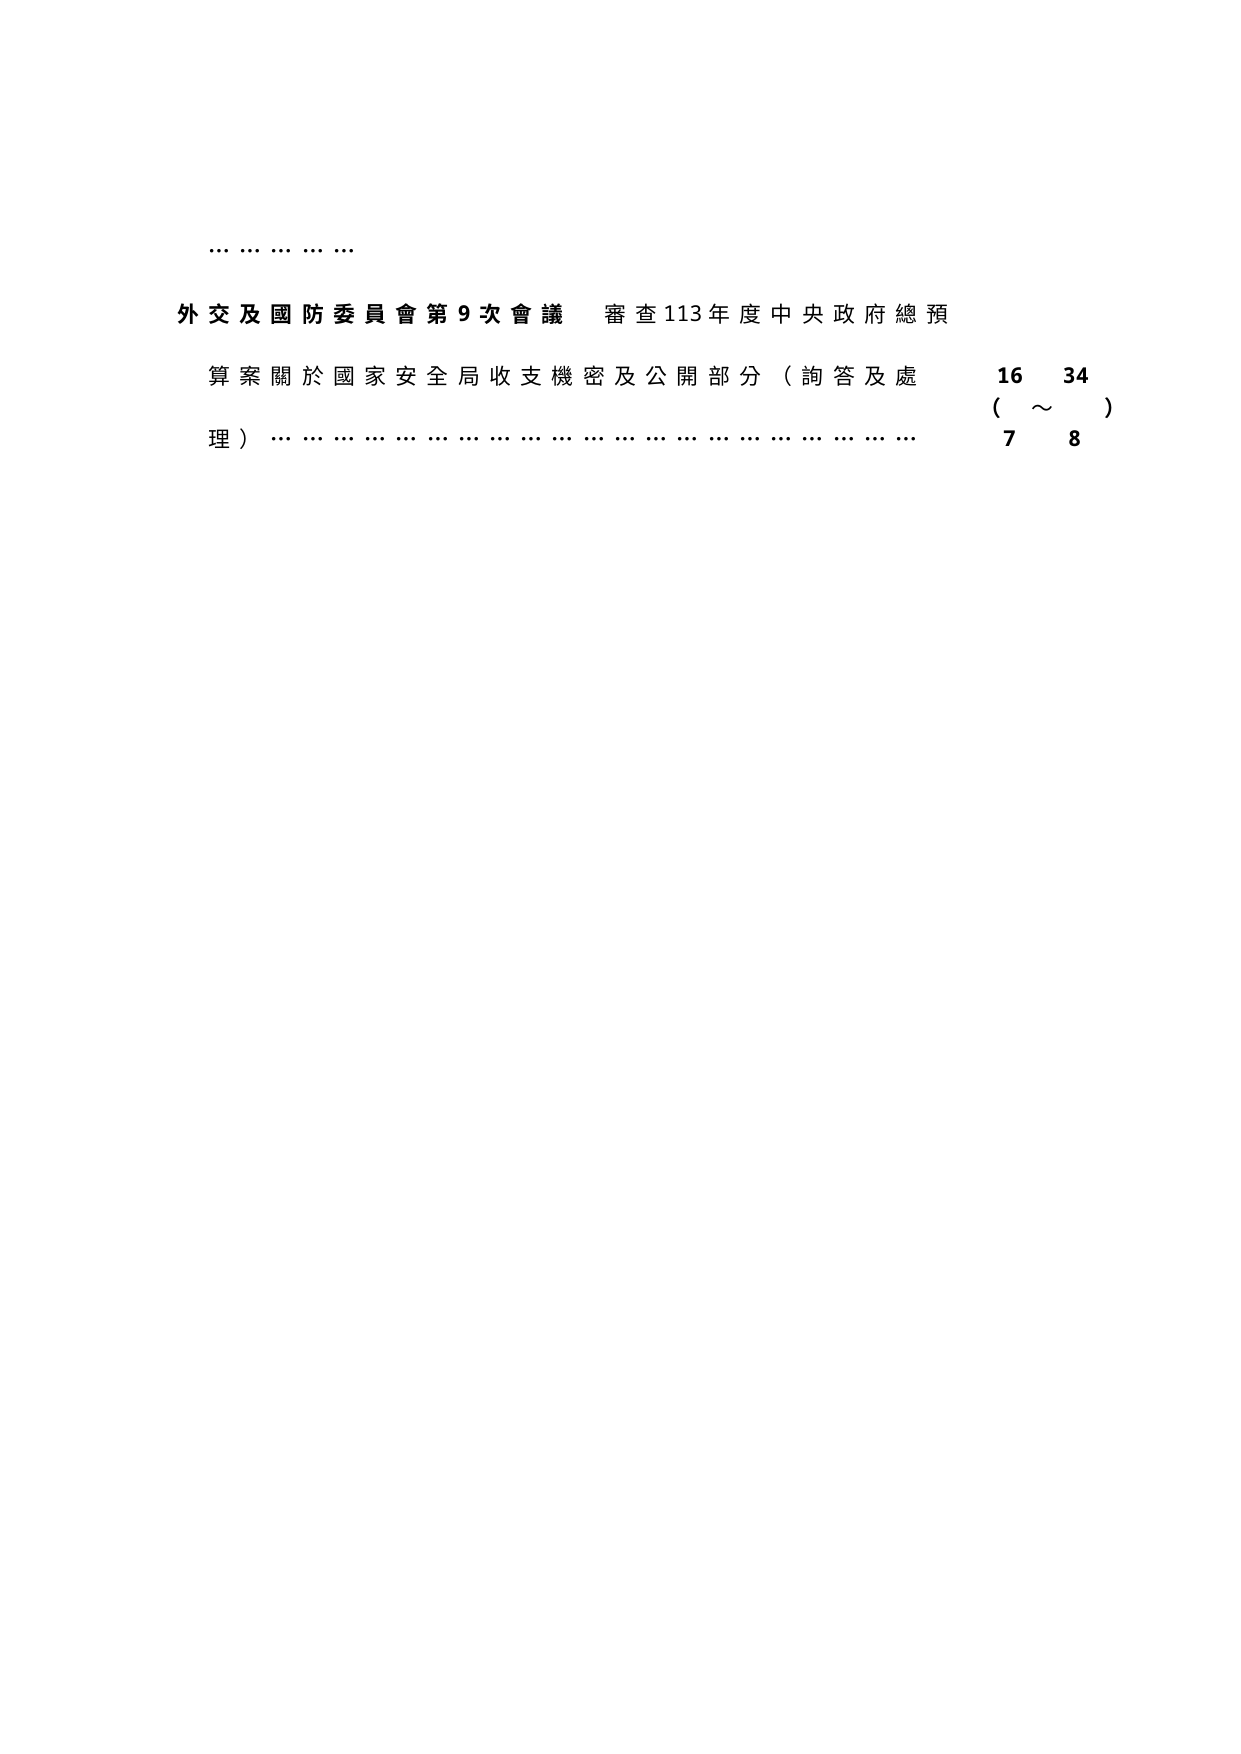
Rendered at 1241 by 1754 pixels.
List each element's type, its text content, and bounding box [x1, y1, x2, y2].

table_cell [1053, 219, 1091, 281]
table_cell 1 [986, 219, 1023, 281]
table_cell ） [1091, 219, 1108, 281]
table_cell （ [967, 219, 986, 281]
table_cell …………… [150, 219, 967, 281]
table_cell [1023, 219, 1053, 281]
table_cell ） [1091, 281, 1108, 469]
table_cell ～ [1023, 281, 1053, 469]
table_cell （ [967, 281, 986, 469]
table_cell 167 [986, 281, 1023, 469]
table_cell 外交及國防委員會第9次會議 審查113年度中央政府總預算案關於國家安全局收支機密及公開部分（詢答及處理）……………………………………………………… [150, 281, 967, 469]
table_cell 348 [1053, 281, 1091, 469]
